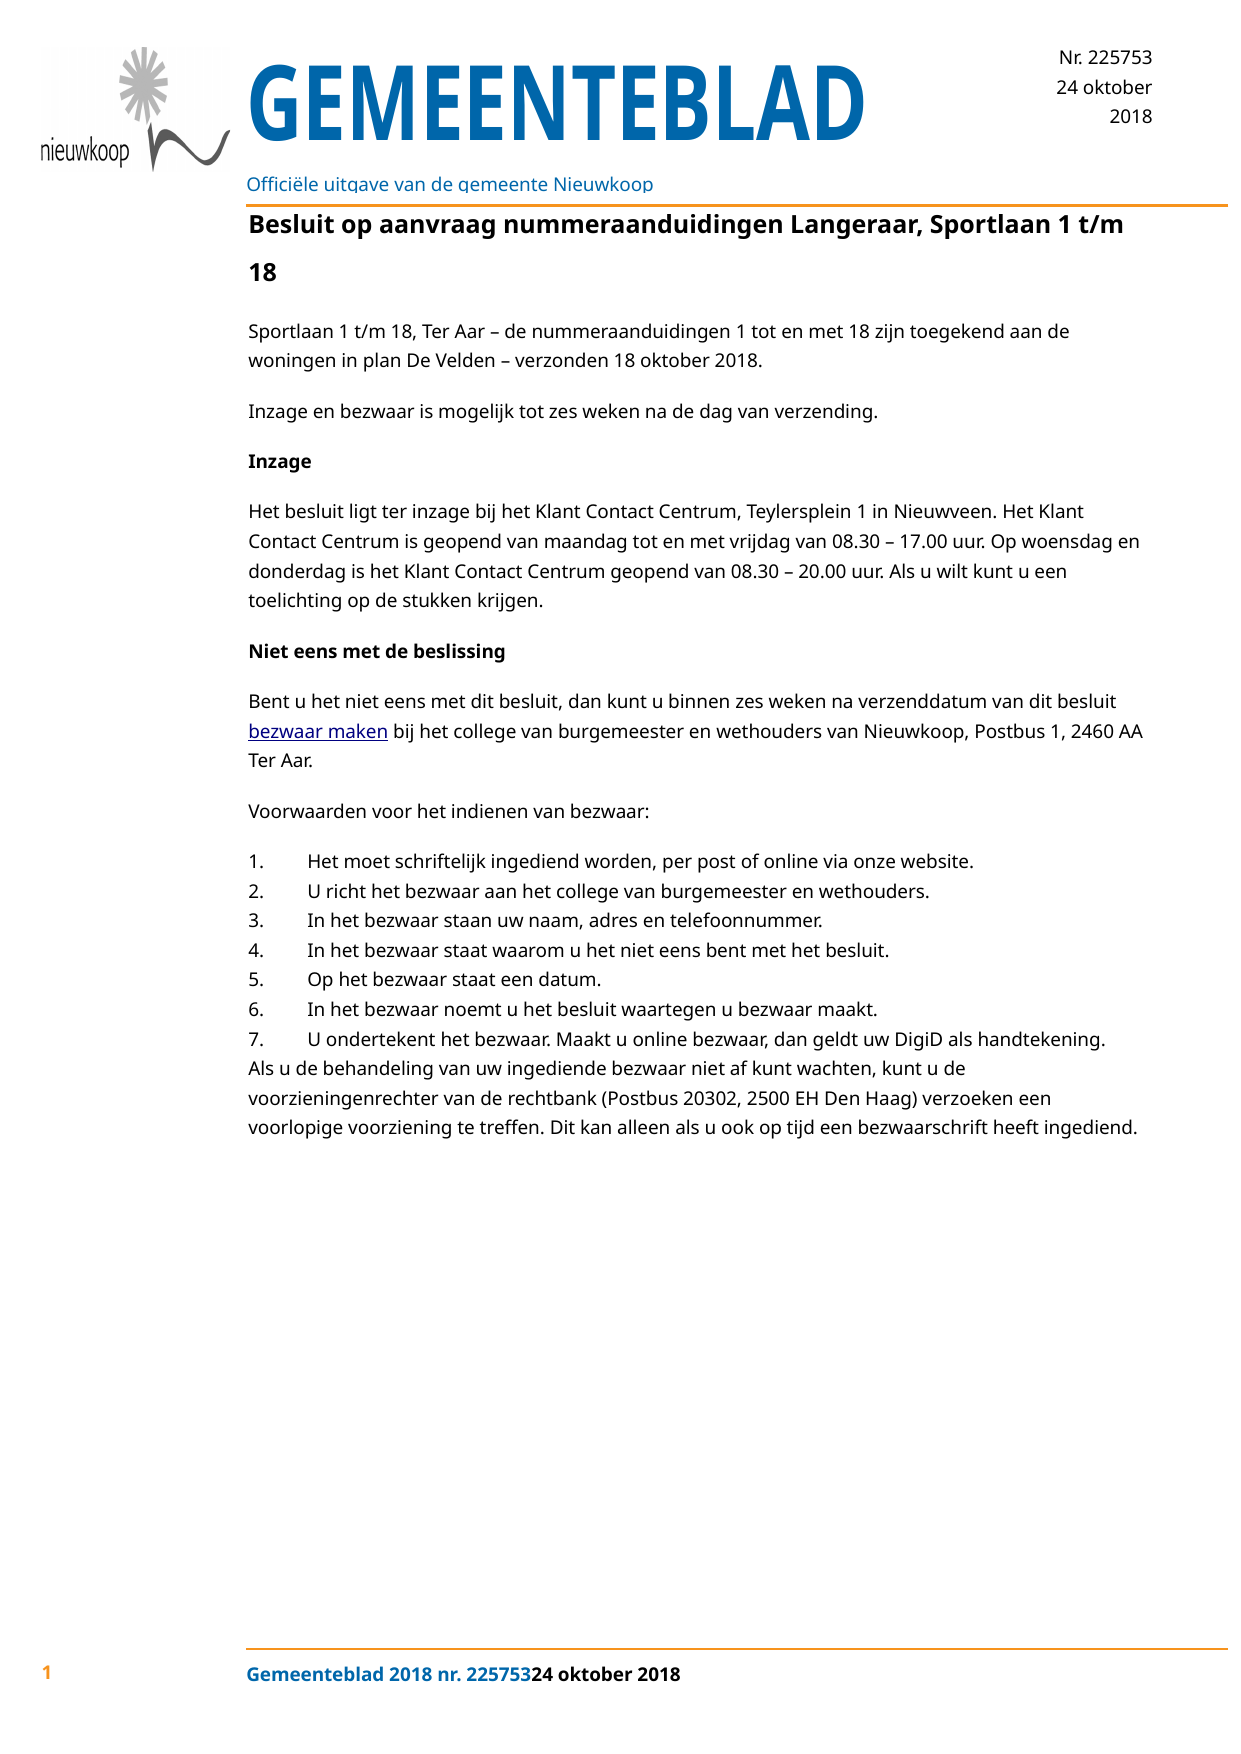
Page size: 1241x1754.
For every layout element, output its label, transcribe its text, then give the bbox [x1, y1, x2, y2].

text Bent u het niet eens met dit besluit, dan kunt u binnen zes weken na verzenddatum van dit besluit bezwaar maken bij het college van burgemeester en wethouders van Nieuwkoop, Postbus 1, 2460 AA Ter Aar. [248, 688, 1152, 773]
list Het moet schriftelijk ingediend worden, per post of online via onze website. [248, 848, 1152, 874]
text Niet eens met de beslissing [248, 638, 1152, 664]
text Als u de behandeling van uw ingediende bezwaar niet af kunt wachten, kunt u de voorzieningenrechter van de rechtbank (Postbus 20302, 2500 EH Den Haag) verzoeken een voorlopige voorziening te treffen. Dit kan alleen als u ook op tijd een bezwaarschrift heeft ingediend. [248, 1055, 1152, 1140]
list In het bezwaar staan uw naam, adres en telefoonnummer. [248, 907, 1152, 933]
list In het bezwaar staat waarom u het niet eens bent met het besluit. [248, 937, 1152, 963]
text Voorwaarden voor het indienen van bezwaar: [248, 798, 1152, 824]
list In het bezwaar noemt u het besluit waartegen u bezwaar maakt. [248, 996, 1152, 1022]
text Besluit op aanvraag nummeraanduidingen Langeraar, Sportlaan 1 t/m 18 [248, 207, 1152, 288]
list U ondertekent het bezwaar. Maakt u online bezwaar, dan geldt uw DigiD als handtekening. [248, 1026, 1152, 1052]
text Het besluit ligt ter inzage bij het Klant Contact Centrum, Teylersplein 1 in Nieuwveen. Het Klant Contact Centrum is geopend van maandag tot en met vrijdag van 08.30 – 17.00 uur. Op woensdag en donderdag is het Klant Contact Centrum geopend van 08.30 – 20.00 uur. Als u wilt kunt u een toelichting op de stukken krijgen. [248, 499, 1152, 613]
picture [41, 47, 231, 172]
text Sportlaan 1 t/m 18, Ter Aar – de nummeraanduidingen 1 tot en met 18 zijn toegekend aan de woningen in plan De Velden – verzonden 18 oktober 2018. [248, 318, 1152, 373]
list U richt het bezwaar aan het college van burgemeester en wethouders. [248, 878, 1152, 904]
text Inzage [248, 448, 1152, 474]
text Inzage en bezwaar is mogelijk tot zes weken na de dag van verzending. [248, 398, 1152, 424]
list Op het bezwaar staat een datum. [248, 967, 1152, 992]
